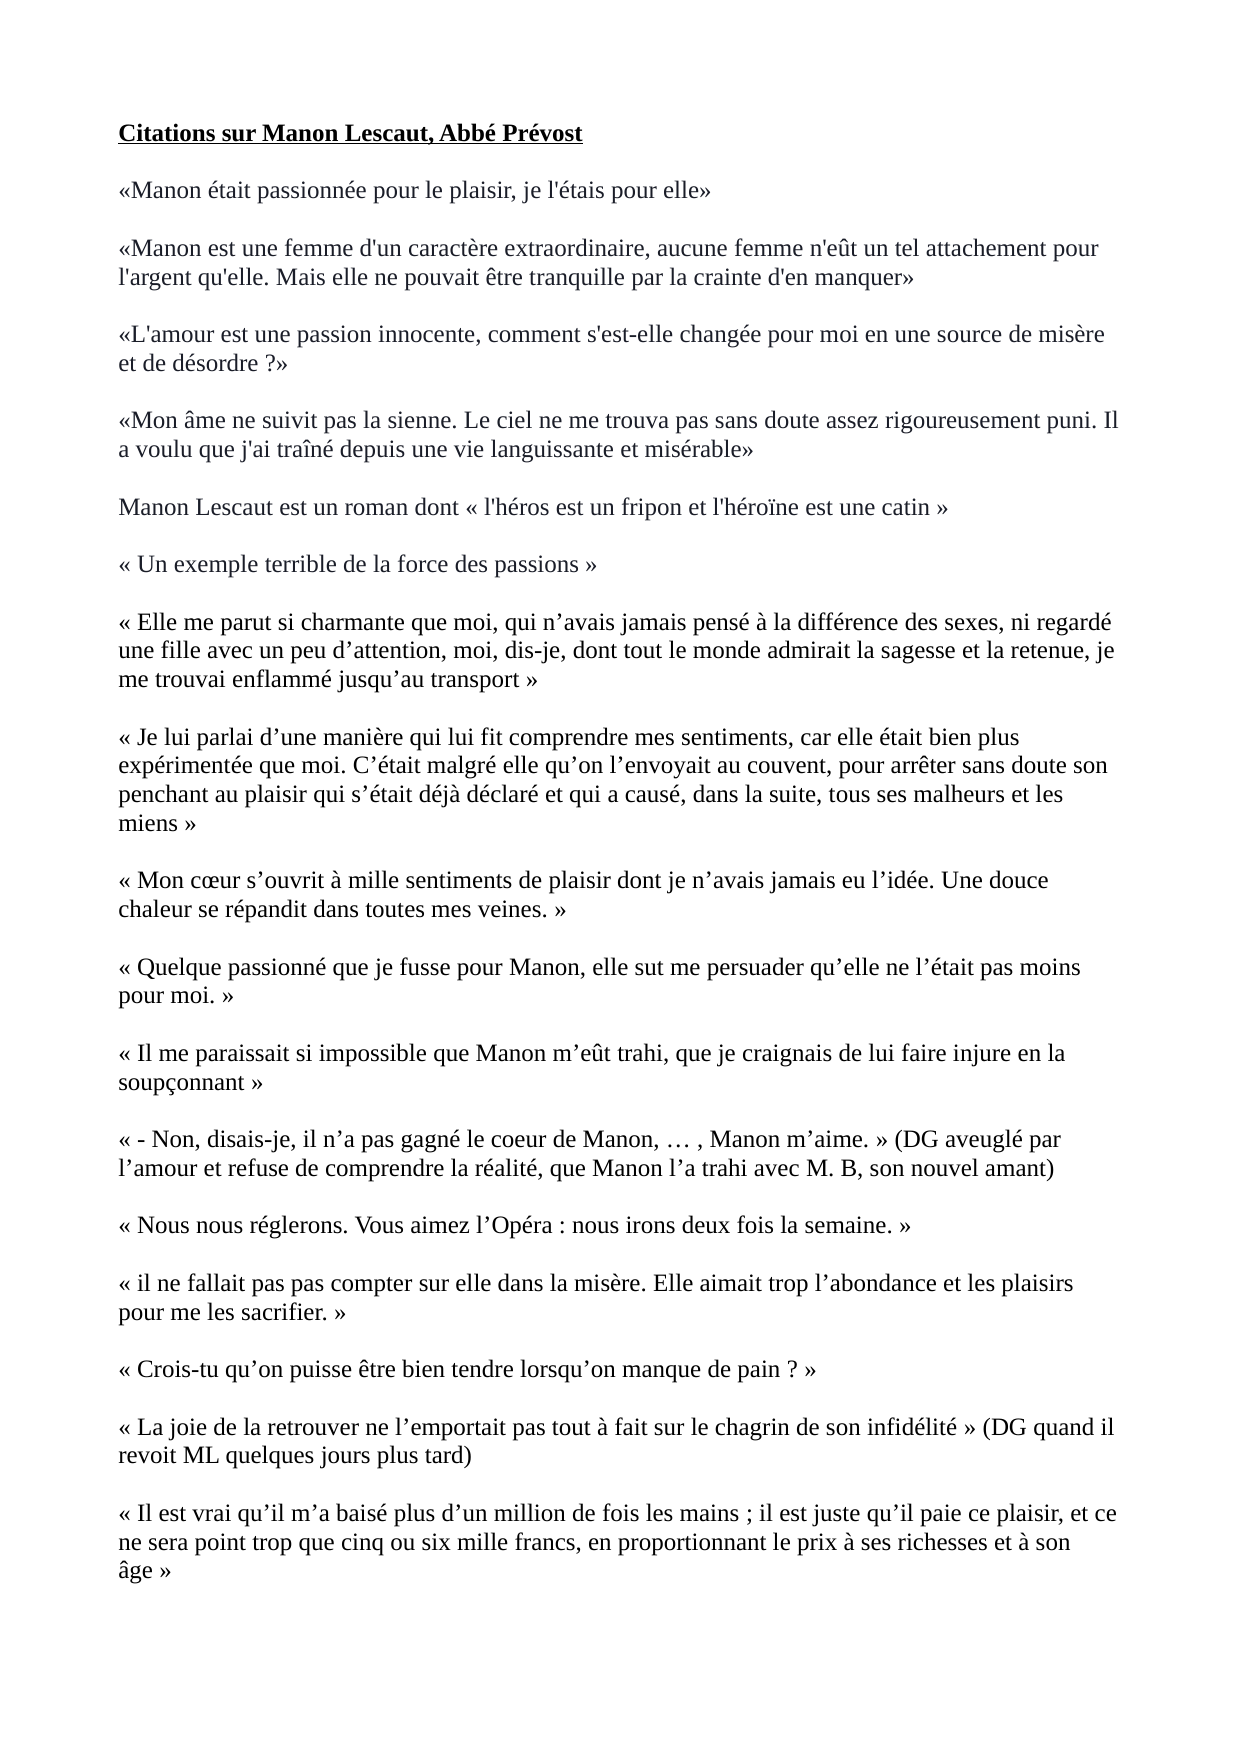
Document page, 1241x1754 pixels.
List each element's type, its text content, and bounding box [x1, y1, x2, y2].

text « Je lui parlai d’une manière qui lui fit comprendre mes sentiments, car elle était bien plus expérimentée que moi. C’était malgré elle qu’on l’envoyait au couvent, pour arrêter sans doute son penchant au plaisir qui s’était déjà déclaré et qui a causé, dans la suite, tous ses malheurs et les miens » [118, 722, 1122, 837]
text « Un exemple terrible de la force des passions » [118, 549, 1122, 578]
text «Manon était passionnée pour le plaisir, je l'étais pour elle» [118, 176, 1122, 204]
text «Manon est une femme d'un caractère extraordinaire, aucune femme n'eût un tel attachement pour l'argent qu'elle. Mais elle ne pouvait être tranquille par la crainte d'en manquer» [118, 233, 1122, 291]
text « Elle me parut si charmante que moi, qui n’avais jamais pensé à la différence des sexes, ni regardé une fille avec un peu d’attention, moi, dis-je, dont tout le monde admirait la sagesse et la retenue, je me trouvai enflammé jusqu’au transport » [118, 607, 1122, 693]
text « La joie de la retrouver ne l’emportait pas tout à fait sur le chagrin de son infidélité » (DG quand il revoit ML quelques jours plus tard) [118, 1412, 1122, 1469]
text « Mon cœur s’ouvrit à mille sentiments de plaisir dont je n’avais jamais eu l’idée. Une douce chaleur se répandit dans toutes mes veines. » [118, 866, 1122, 923]
text « il ne fallait pas pas compter sur elle dans la misère. Elle aimait trop l’abondance et les plaisirs pour me les sacrifier. » [118, 1268, 1122, 1326]
text « Il me paraissait si impossible que Manon m’eût trahi, que je craignais de lui faire injure en la soupçonnant » [118, 1038, 1122, 1096]
text «L'amour est une passion innocente, comment s'est-elle changée pour moi en une source de misère et de désordre ?» [118, 319, 1122, 377]
text Manon Lescaut est un roman dont « l'héros est un fripon et l'héroïne est une catin » [118, 492, 1122, 521]
text « Nous nous réglerons. Vous aimez l’Opéra : nous irons deux fois la semaine. » [118, 1211, 1122, 1239]
text « Il est vrai qu’il m’a baisé plus d’un million de fois les mains ; il est juste qu’il paie ce plaisir, et ce ne sera point trop que cinq ou six mille francs, en proportionnant le prix à ses richesses et à son âge » [118, 1498, 1122, 1584]
text « Quelque passionné que je fusse pour Manon, elle sut me persuader qu’elle ne l’était pas moins pour moi. » [118, 952, 1122, 1009]
text « Crois-tu qu’on puisse être bien tendre lorsqu’on manque de pain ? » [118, 1354, 1122, 1383]
text Citations sur Manon Lescaut, Abbé Prévost [118, 118, 1122, 147]
text «Mon âme ne suivit pas la sienne. Le ciel ne me trouva pas sans doute assez rigoureusement puni. Il a voulu que j'ai traîné depuis une vie languissante et misérable» [118, 406, 1122, 463]
text « - Non, disais-je, il n’a pas gagné le coeur de Manon, … , Manon m’aime. » (DG aveuglé par l’amour et refuse de comprendre la réalité, que Manon l’a trahi avec M. B, son nouvel amant) [118, 1124, 1122, 1182]
